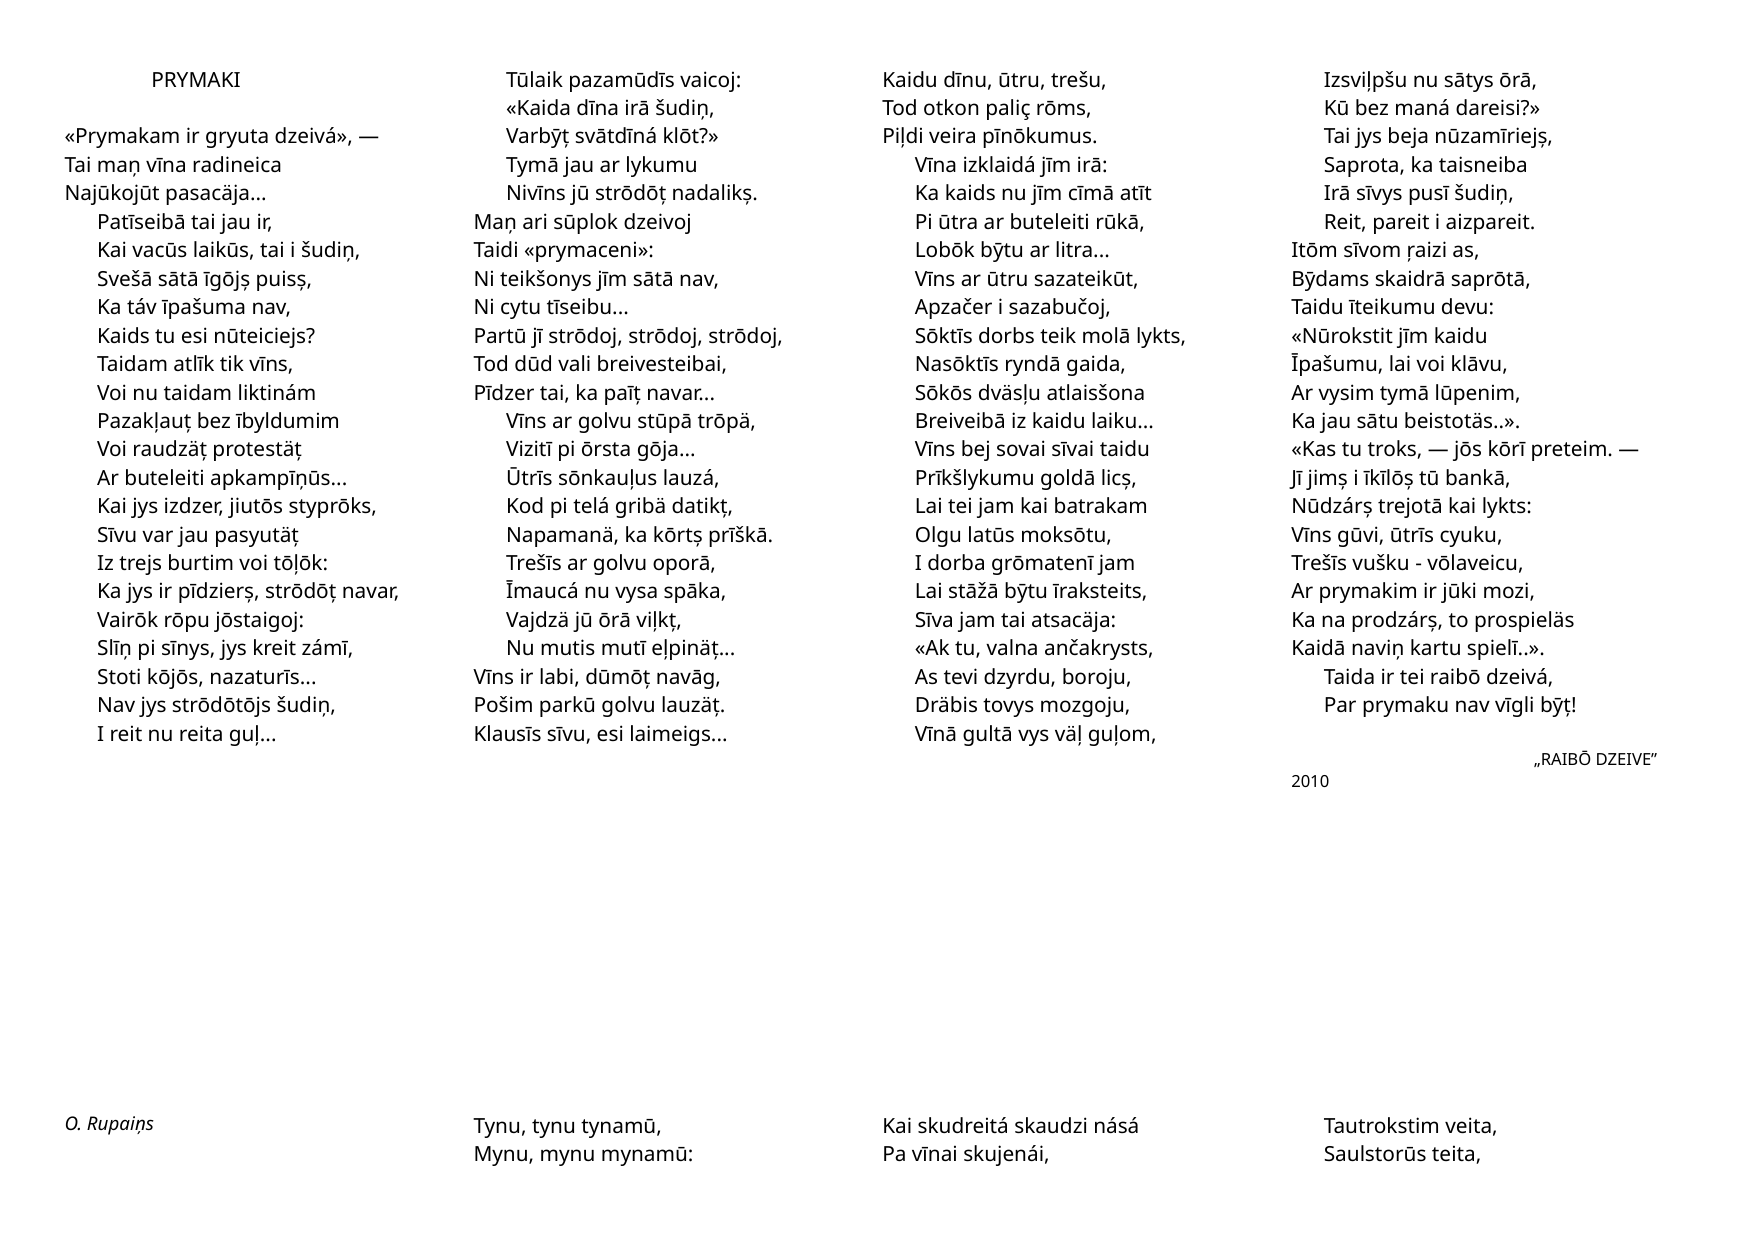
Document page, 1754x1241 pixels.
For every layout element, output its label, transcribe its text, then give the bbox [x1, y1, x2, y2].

table_header Izsviļpšu nu sātys ōrā, Kū bez maná dareisi?» Tai jys beja nūzamīriejș, Saprota, ka taisneiba Irā sīvys pusī šudiņ, Reit, pareit i aizpareit. Itōm sīvom ŗaizi as, Bȳdams skaidrā saprōtā, Taidu īteikumu devu: «Nūrokstit jīm kaidu Īpašumu, lai voi klāvu, Ar vysim tymā lūpenim, Ka jau sātu beistotäs..». «Kas tu troks, — jōs kōrī preteim. — Jī jimș i īkīlōș tū bankā, Nūdzárș trejotā kai lykts: Vīns gūvi, ūtrīs cyuku, Trešīs vušku - vōlaveicu, Ar prymakim ir jūki mozi, Ka na prodzárș, to prospieläs Kaidā naviņ kartu spielī..». Taida ir tei raibō dzeivá, Par prymaku nav vīgli bȳț! „RAIBŌ DZEIVE” 2010 [1285, 59, 1694, 798]
table_header Tynu, tynu tynamū, Mynu, mynu mynamū: [468, 1105, 876, 1173]
table_header Kaidu dīnu, ūtru, trešu, Tod otkon paliç rōms, Piļdi veira pīnōkumus. Vīna izklaidá jīm irā: Ka kaids nu jīm cīmā atīt Pi ūtra ar buteleiti rūkā, Lobōk bȳtu ar litra... Vīns ar ūtru sazateikūt, Apzačer i sazabučoj, Sōktīs dorbs teik molā lykts, Nasōktīs ryndā gaida, Sōkōs dväsļu atlaisšona Breiveibā iz kaidu laiku... Vīns bej sovai sīvai taidu Prīkšlykumu goldā licș, Lai tei jam kai batrakam Olgu latūs moksōtu, I dorba grōmatenī jam Lai stāžā bȳtu īraksteits, Sīva jam tai atsacäja: «Ak tu, valna ančakrysts, As tevi dzyrdu, boroju, Dräbis tovys mozgoju, Vīnā gultā vys väļ guļom, [876, 59, 1285, 798]
table_header O. Rupaiņs [59, 1105, 467, 1173]
table_header Tautrokstim veita, Saulstorūs teita, [1285, 1105, 1694, 1173]
table_header Kai skudreitá skaudzi násá Pa vīnai skujenái, [876, 1105, 1285, 1173]
table_header PRYMAKI «Prymakam ir gryuta dzeivá», — Tai maņ vīna radineica Najūkojūt pasacäja... Patīseibā tai jau ir, Kai vacūs laikūs, tai i šudiņ, Svešā sātā īgōjș puisș, Ka táv īpašuma nav, Kaids tu esi nūteiciejs? Taidam atlīk tik vīns, Voi nu taidam liktinám Pazakļauț bez ībyldumim Voi raudzäț protestäț Ar buteleiti apkampīņūs... Kai jys izdzer, jiutōs styprōks, Sīvu var jau pasyutäț Iz trejs burtim voi tōļōk: Ka jys ir pīdzierș, strōdōț navar, Vairōk rōpu jōstaigoj: Slīņ pi sīnys, jys kreit zámī, Stoti kōjōs, nazaturīs... Nav jys strōdōtōjs šudiņ, I reit nu reita guļ... [59, 59, 467, 798]
table_header Tūlaik pazamūdīs vaicoj: «Kaida dīna irā šudiņ, Varbȳț svātdīná klōt?» Tymā jau ar lykumu Nivīns jū strōdōț nadalikș. Maņ ari sūplok dzeivoj Taidi «prymaceni»: Ni teikšonys jīm sātā nav, Ni cytu tīseibu... Partū jī strōdoj, strōdoj, strōdoj, Tod dūd vali breivesteibai, Pīdzer tai, ka paīț navar... Vīns ar golvu stūpā trōpä, Vizitī pi ōrsta gōja... Ūtrīs sōnkauļus lauzá, Kod pi telá gribä datikț, Napamanä, ka kōrtș prīškā. Trešīs ar golvu oporā, Īmaucá nu vysa spāka, Vajdzä jū ōrā viļkț, Nu mutis mutī eļpinäț... Vīns ir labi, dūmōț navāg, Pošim parkū golvu lauzäț. Klausīs sīvu, esi laimeigs... [468, 59, 876, 798]
